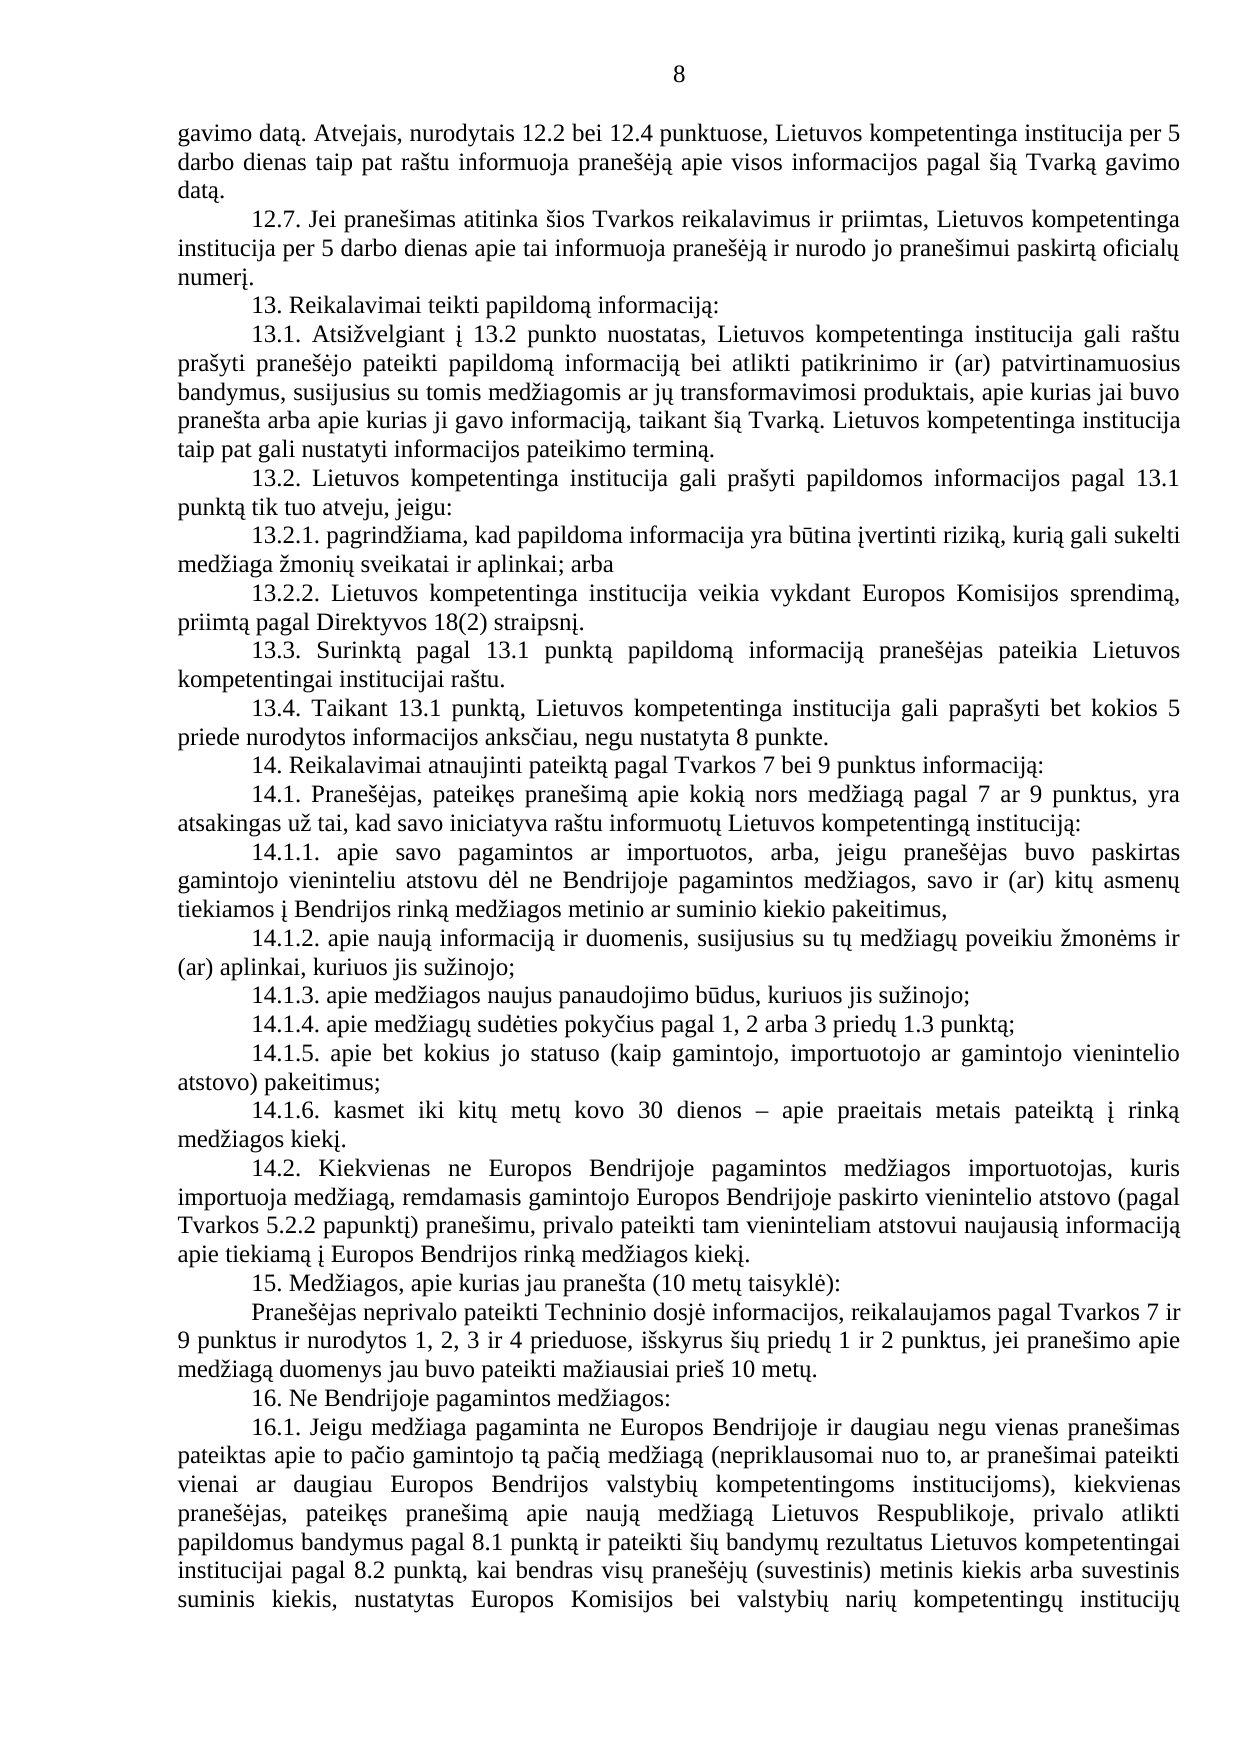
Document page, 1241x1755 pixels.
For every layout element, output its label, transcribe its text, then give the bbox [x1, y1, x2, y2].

text 13.3. Surinktą pagal 13.1 punktą papildomą informaciją pranešėjas pateikia Lietuvos kompetentingai institucijai raštu. [177, 636, 1181, 693]
text 14. Reikalavimai atnaujinti pateiktą pagal Tvarkos 7 bei 9 punktus informaciją: [177, 751, 1181, 779]
text 13.1. Atsižvelgiant į 13.2 punkto nuostatas, Lietuvos kompetentinga institucija gali raštu prašyti pranešėjo pateikti papildomą informaciją bei atlikti patikrinimo ir (ar) patvirtinamuosius bandymus, susijusius su tomis medžiagomis ar jų transformavimosi produktais, apie kurias jai buvo pranešta arba apie kurias ji gavo informaciją, taikant šią Tvarką. Lietuvos kompetentinga institucija taip pat gali nustatyti informacijos pateikimo terminą. [177, 319, 1181, 463]
text 13.2. Lietuvos kompetentinga institucija gali prašyti papildomos informacijos pagal 13.1 punktą tik tuo atveju, jeigu: [177, 463, 1181, 521]
text 14.1.6. kasmet iki kitų metų kovo 30 dienos – apie praeitais metais pateiktą į rinką medžiagos kiekį. [177, 1096, 1181, 1153]
text 13.4. Taikant 13.1 punktą, Lietuvos kompetentinga institucija gali paprašyti bet kokios 5 priede nurodytos informacijos anksčiau, negu nustatyta 8 punkte. [177, 693, 1181, 751]
text 14.1. Pranešėjas, pateikęs pranešimą apie kokią nors medžiagą pagal 7 ar 9 punktus, yra atsakingas už tai, kad savo iniciatyva raštu informuotų Lietuvos kompetentingą instituciją: [177, 779, 1181, 837]
text 15. Medžiagos, apie kurias jau pranešta (10 metų taisyklė): [177, 1268, 1181, 1297]
text 13.2.1. pagrindžiama, kad papildoma informacija yra būtina įvertinti riziką, kurią gali sukelti medžiaga žmonių sveikatai ir aplinkai; arba [177, 521, 1181, 578]
text 14.1.4. apie medžiagų sudėties pokyčius pagal 1, 2 arba 3 priedų 1.3 punktą; [177, 1009, 1181, 1038]
text 12.7. Jei pranešimas atitinka šios Tvarkos reikalavimus ir priimtas, Lietuvos kompetentinga institucija per 5 darbo dienas apie tai informuoja pranešėją ir nurodo jo pranešimui paskirtą oficialų numerį. [177, 204, 1181, 291]
text 16. Ne Bendrijoje pagamintos medžiagos: [177, 1383, 1181, 1412]
text 14.1.2. apie naują informaciją ir duomenis, susijusius su tų medžiagų poveikiu žmonėms ir (ar) aplinkai, kuriuos jis sužinojo; [177, 923, 1181, 981]
text 14.1.1. apie savo pagamintos ar importuotos, arba, jeigu pranešėjas buvo paskirtas gamintojo vieninteliu atstovu dėl ne Bendrijoje pagamintos medžiagos, savo ir (ar) kitų asmenų tiekiamos į Bendrijos rinką medžiagos metinio ar suminio kiekio pakeitimus, [177, 837, 1181, 923]
text 13. Reikalavimai teikti papildomą informaciją: [177, 291, 1181, 319]
text 14.2. Kiekvienas ne Europos Bendrijoje pagamintos medžiagos importuotojas, kuris importuoja medžiagą, remdamasis gamintojo Europos Bendrijoje paskirto vienintelio atstovo (pagal Tvarkos 5.2.2 papunktį) pranešimu, privalo pateikti tam vieninteliam atstovui naujausią informaciją apie tiekiamą į Europos Bendrijos rinką medžiagos kiekį. [177, 1153, 1181, 1268]
text 16.1. Jeigu medžiaga pagaminta ne Europos Bendrijoje ir daugiau negu vienas pranešimas pateiktas apie to pačio gamintojo tą pačią medžiagą (nepriklausomai nuo to, ar pranešimai pateikti vienai ar daugiau Europos Bendrijos valstybių kompetentingoms institucijoms), kiekvienas pranešėjas, pateikęs pranešimą apie naują medžiagą Lietuvos Respublikoje, privalo atlikti papildomus bandymus pagal 8.1 punktą ir pateikti šių bandymų rezultatus Lietuvos kompetentingai institucijai pagal 8.2 punktą, kai bendras visų pranešėjų (suvestinis) metinis kiekis arba suvestinis suminis kiekis, nustatytas Europos Komisijos bei valstybių narių kompetentingų institucijų [177, 1412, 1181, 1613]
text 14.1.3. apie medžiagos naujus panaudojimo būdus, kuriuos jis sužinojo; [177, 981, 1181, 1009]
text gavimo datą. Atvejais, nurodytais 12.2 bei 12.4 punktuose, Lietuvos kompetentinga institucija per 5 darbo dienas taip pat raštu informuoja pranešėją apie visos informacijos pagal šią Tvarką gavimo datą. [177, 118, 1181, 204]
text Pranešėjas neprivalo pateikti Techninio dosjė informacijos, reikalaujamos pagal Tvarkos 7 ir 9 punktus ir nurodytos 1, 2, 3 ir 4 prieduose, išskyrus šių priedų 1 ir 2 punktus, jei pranešimo apie medžiagą duomenys jau buvo pateikti mažiausiai prieš 10 metų. [177, 1297, 1181, 1383]
text 14.1.5. apie bet kokius jo statuso (kaip gamintojo, importuotojo ar gamintojo vienintelio atstovo) pakeitimus; [177, 1038, 1181, 1096]
text 13.2.2. Lietuvos kompetentinga institucija veikia vykdant Europos Komisijos sprendimą, priimtą pagal Direktyvos 18(2) straipsnį. [177, 578, 1181, 636]
